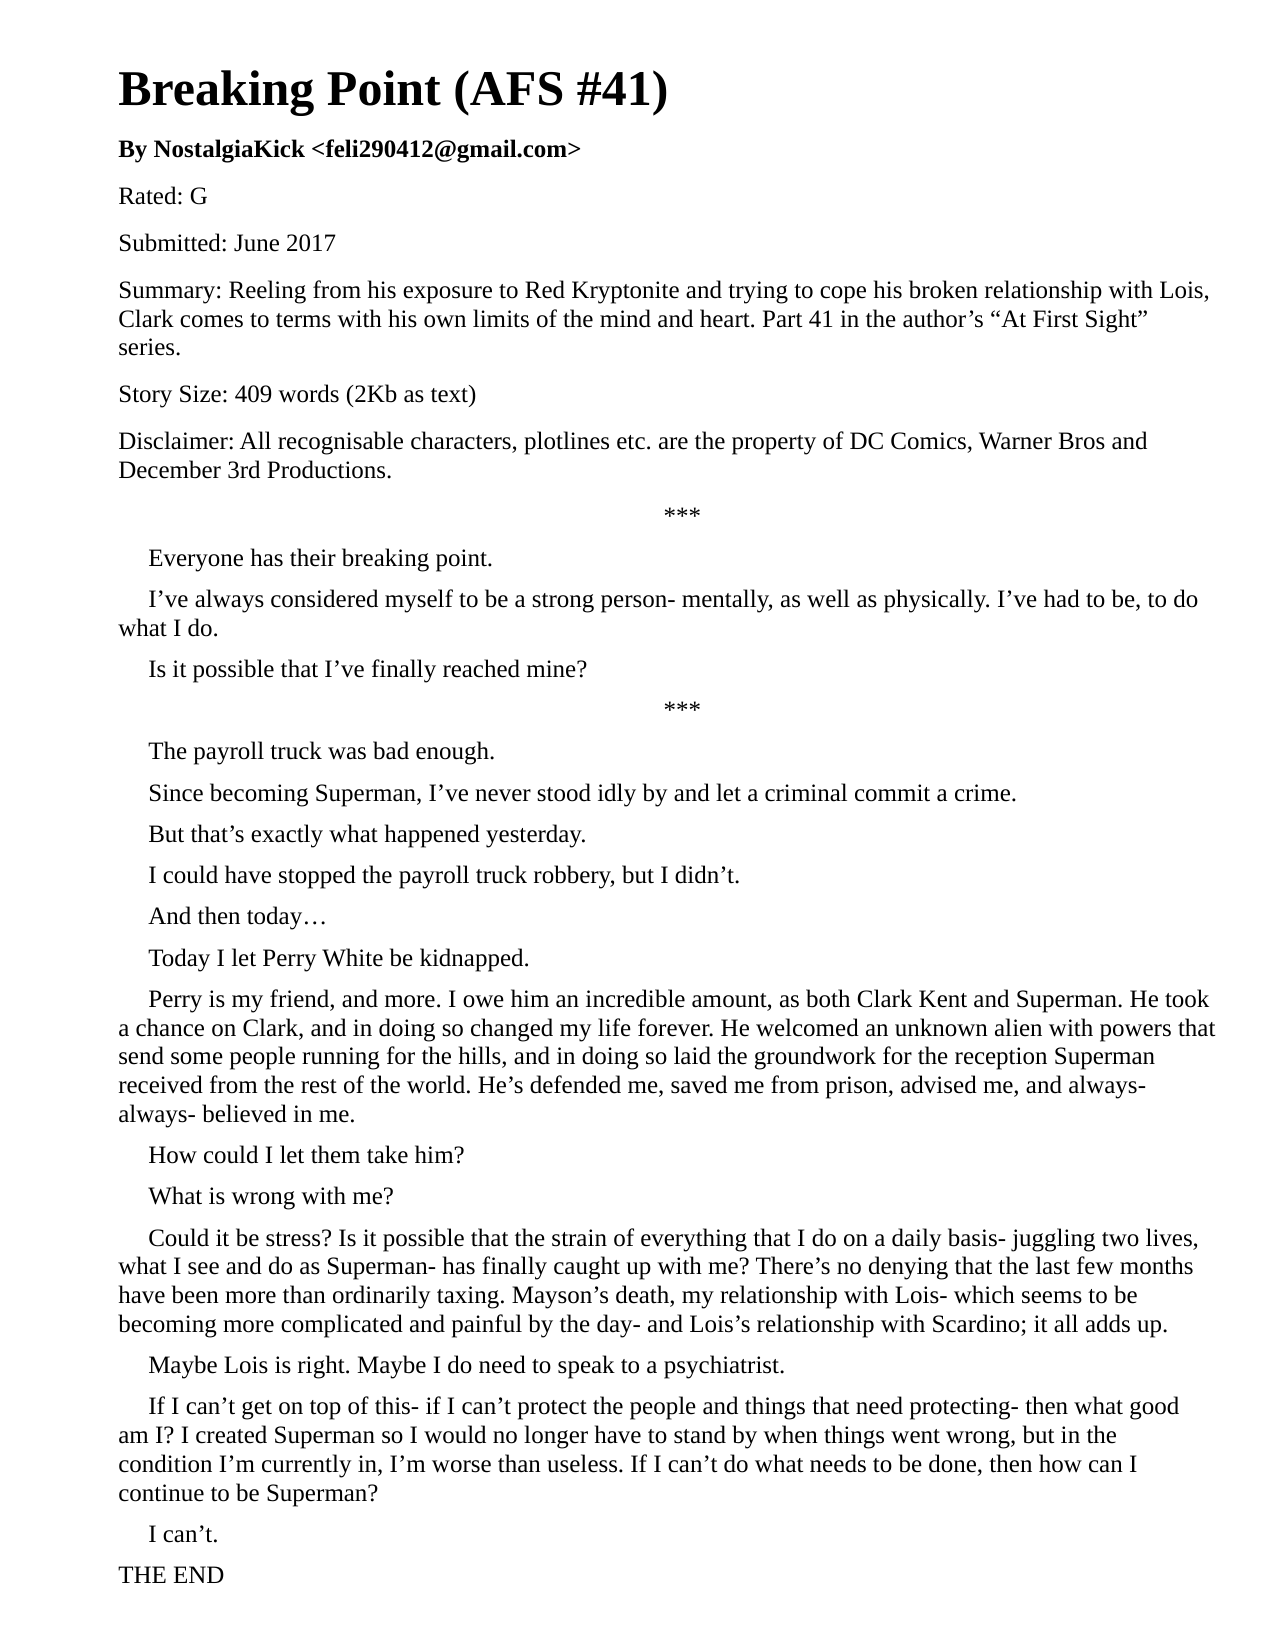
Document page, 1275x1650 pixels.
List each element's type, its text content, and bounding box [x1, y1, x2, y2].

text Story Size: 409 words (2Kb as text) [118, 379, 1216, 408]
text *** [118, 501, 1216, 530]
text Is it possible that I’ve finally reached mine? [118, 654, 1216, 683]
text Submitted: June 2017 [118, 228, 1216, 257]
text Summary: Reeling from his exposure to Red Kryptonite and trying to cope his broken relationship with Lois, Clark comes to terms with his own limits of the mind and heart. Part 41 in the author’s “At First Sight” series. [118, 275, 1216, 361]
text By NostalgiaKick <feli290412@gmail.com> [118, 134, 1216, 163]
text Disclaimer: All recognisable characters, plotlines etc. are the property of DC Comics, Warner Bros and December 3rd Productions. [118, 426, 1216, 483]
text If I can’t get on top of this- if I can’t protect the people and things that need protecting- then what good am I? I created Superman so I would no longer have to stand by when things went wrong, but in the condition I’m currently in, I’m worse than useless. If I can’t do what needs to be done, then how can I continue to be Superman? [118, 1391, 1216, 1506]
text I could have stopped the payroll truck robbery, but I didn’t. [118, 860, 1216, 889]
text I can’t. [118, 1519, 1216, 1548]
text Maybe Lois is right. Maybe I do need to speak to a psychiatrist. [118, 1350, 1216, 1379]
text Perry is my friend, and more. I owe him an incredible amount, as both Clark Kent and Superman. He took a chance on Clark, and in doing so changed my life forever. He welcomed an unknown alien with powers that send some people running for the hills, and in doing so laid the groundwork for the reception Superman received from the rest of the world. He’s defended me, saved me from prison, advised me, and always- always- believed in me. [118, 984, 1216, 1128]
text *** [118, 695, 1216, 724]
subtitle Breaking Point (AFS #41) [118, 59, 1216, 117]
text What is wrong with me? [118, 1181, 1216, 1210]
text THE END [118, 1560, 1216, 1589]
text Rated: G [118, 181, 1216, 210]
text And then today… [118, 901, 1216, 930]
text But that’s exactly what happened yesterday. [118, 819, 1216, 848]
text Could it be stress? Is it possible that the strain of everything that I do on a daily basis- juggling two lives, what I see and do as Superman- has finally caught up with me? There’s no denying that the last few months have been more than ordinarily taxing. Mayson’s death, my relationship with Lois- which seems to be becoming more complicated and painful by the day- and Lois’s relationship with Scardino; it all adds up. [118, 1223, 1216, 1338]
text How could I let them take him? [118, 1140, 1216, 1169]
text Today I let Perry White be kidnapped. [118, 943, 1216, 971]
text Since becoming Superman, I’ve never stood idly by and let a criminal commit a crime. [118, 778, 1216, 806]
text The payroll truck was bad enough. [118, 736, 1216, 765]
text I’ve always considered myself to be a strong person- mentally, as well as physically. I’ve had to be, to do what I do. [118, 584, 1216, 641]
text Everyone has their breaking point. [118, 543, 1216, 571]
